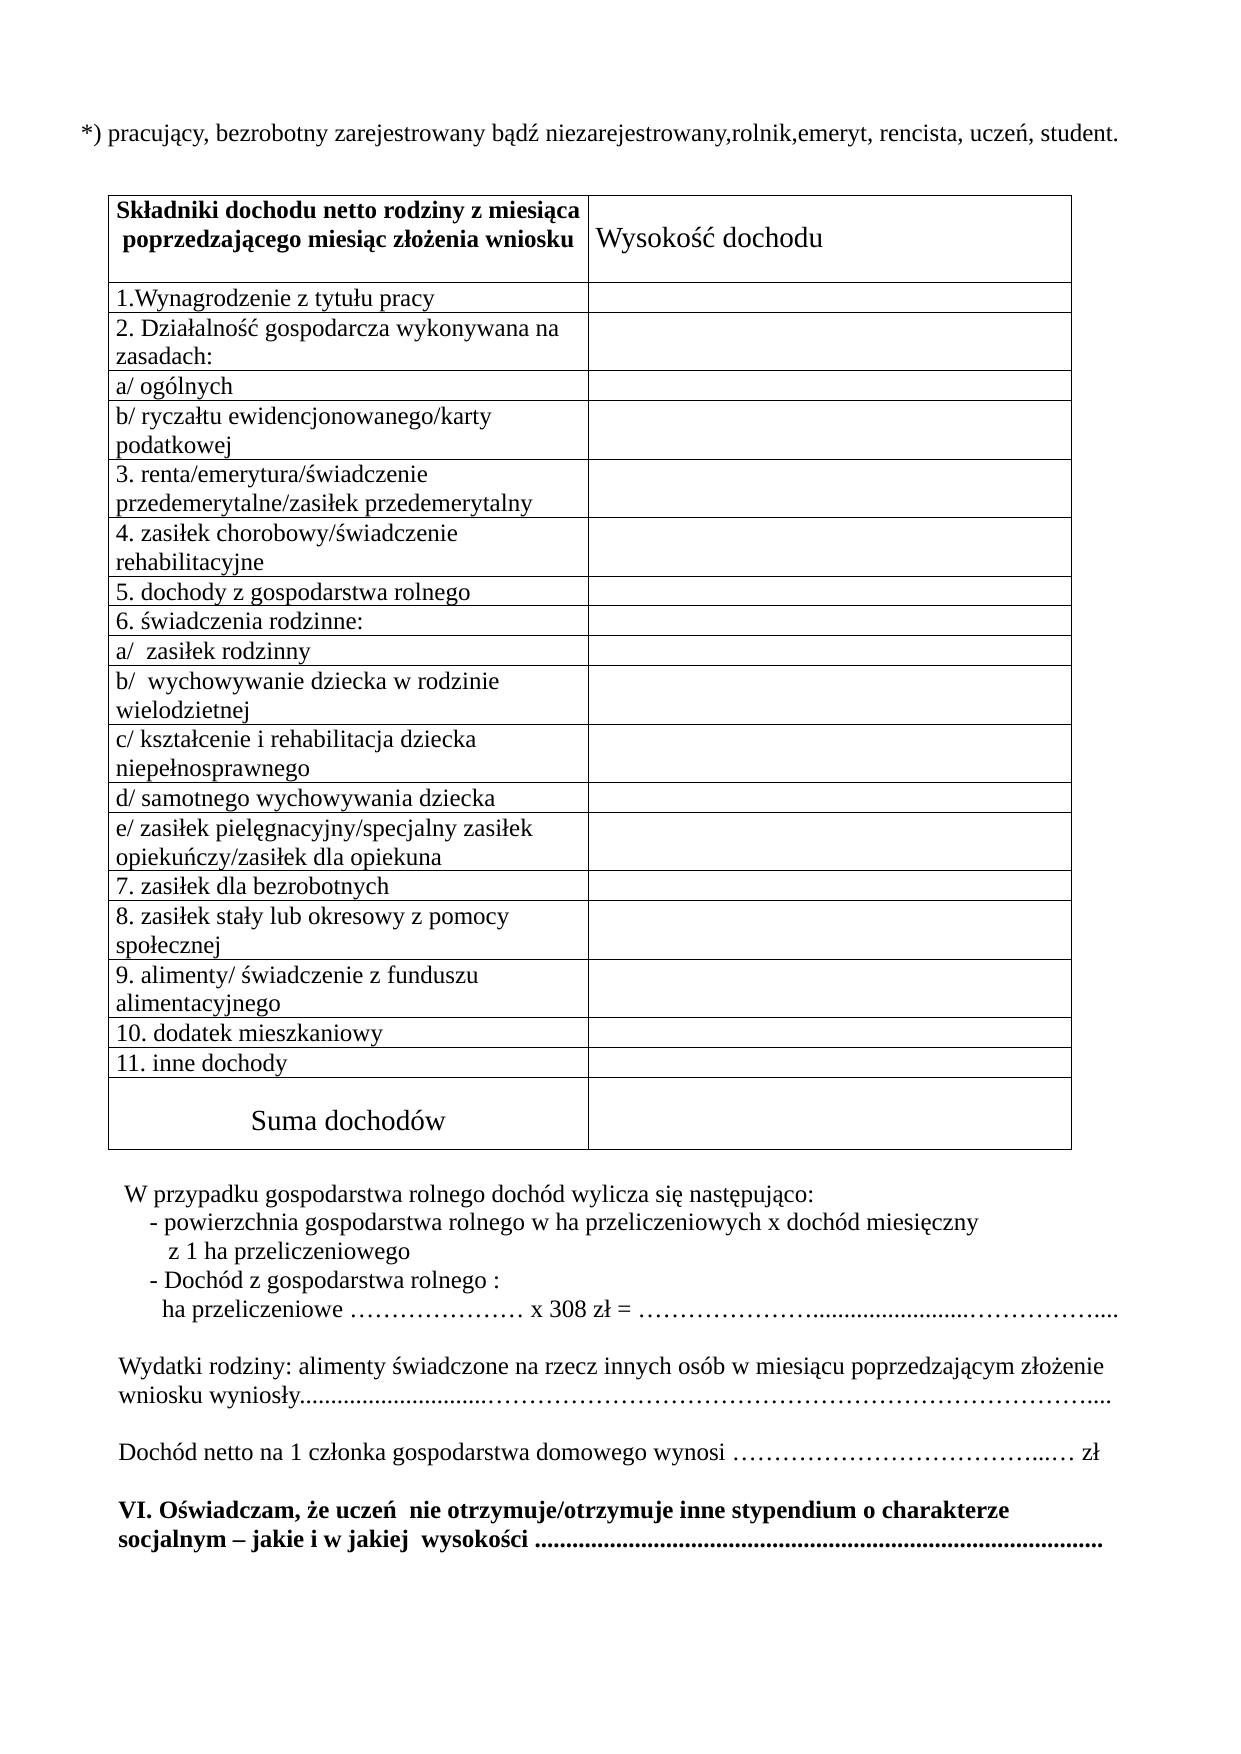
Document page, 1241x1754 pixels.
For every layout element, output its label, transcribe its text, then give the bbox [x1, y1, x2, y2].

table_cell [589, 577, 1071, 605]
table_cell 10. dodatek mieszkaniowy [109, 1018, 588, 1047]
table_cell [589, 401, 1071, 458]
table_cell [589, 460, 1071, 517]
table_cell d/ samotnego wychowywania dziecka [109, 783, 588, 812]
table_cell [589, 1018, 1071, 1047]
table_cell [589, 1048, 1071, 1077]
table_cell [589, 283, 1071, 312]
table_cell 4. zasiłek chorobowy/świadczenie rehabilitacyjne [109, 518, 588, 576]
table_cell a/ ogólnych [109, 371, 588, 400]
table_cell b/ wychowywanie dziecka w rodzinie wielodzietnej [109, 666, 588, 723]
table_cell Suma dochodów [109, 1078, 588, 1149]
table_cell 1.Wynagrodzenie z tytułu pracy [109, 283, 588, 312]
table_cell [589, 1078, 1071, 1149]
table_header Wysokość dochodu [589, 196, 1071, 282]
table_cell [589, 518, 1071, 576]
table_cell e/ zasiłek pielęgnacyjny/specjalny zasiłek opiekuńczy/zasiłek dla opiekuna [109, 813, 588, 870]
table_cell 3. renta/emerytura/świadczenie przedemerytalne/zasiłek przedemerytalny [109, 460, 588, 517]
table_cell [589, 666, 1071, 723]
text VI. Oświadczam, że uczeń nie otrzymuje/otrzymuje inne stypendium o charakterze socjalnym – jakie i w jakiej wysokości ........................................................................................... [118, 1495, 1122, 1552]
table_cell [589, 901, 1071, 959]
text z 1 ha przeliczeniowego [118, 1236, 1122, 1265]
table_cell 7. zasiłek dla bezrobotnych [109, 871, 588, 900]
table_cell [589, 636, 1071, 665]
table_cell a/ zasiłek rodzinny [109, 636, 588, 665]
table_cell 2. Działalność gospodarcza wykonywana na zasadach: [109, 313, 588, 370]
table_cell [589, 783, 1071, 812]
text ha przeliczeniowe ………………… x 308 zł = ………………….........................…………….... [118, 1294, 1122, 1351]
table_cell 6. świadczenia rodzinne: [109, 606, 588, 635]
table_cell [589, 313, 1071, 370]
table_cell [589, 871, 1071, 900]
text - powierzchnia gospodarstwa rolnego w ha przeliczeniowych x dochód miesięczny [118, 1207, 1122, 1236]
table_cell 11. inne dochody [109, 1048, 588, 1077]
table_cell [589, 606, 1071, 635]
table_cell [589, 371, 1071, 400]
text W przypadku gospodarstwa rolnego dochód wylicza się następująco: [118, 1179, 1122, 1207]
table_cell [589, 960, 1071, 1017]
text - Dochód z gospodarstwa rolnego : [118, 1265, 1122, 1294]
table_cell 8. zasiłek stały lub okresowy z pomocy społecznej [109, 901, 588, 959]
table_cell b/ ryczałtu ewidencjonowanego/karty podatkowej [109, 401, 588, 458]
table_header Składniki dochodu netto rodziny z miesiąca poprzedzającego miesiąc złożenia wniosku [109, 196, 588, 282]
table_cell c/ kształcenie i rehabilitacja dziecka niepełnosprawnego [109, 725, 588, 782]
table_cell 5. dochody z gospodarstwa rolnego [109, 577, 588, 605]
text *) pracujący, bezrobotny zarejestrowany bądź niezarejestrowany,rolnik,emeryt, rencista, uczeń, student. [81, 118, 1122, 147]
table_cell [589, 813, 1071, 870]
table_cell 9. alimenty/ świadczenie z funduszu alimentacyjnego [109, 960, 588, 1017]
text Wydatki rodziny: alimenty świadczone na rzecz innych osób w miesiącu poprzedzającym złożenie wniosku wyniosły..............................……………………………………………………………….... [118, 1351, 1114, 1409]
text Dochód netto na 1 członka gospodarstwa domowego wynosi ………………………………...… zł [118, 1437, 1122, 1466]
table_cell [589, 725, 1071, 782]
